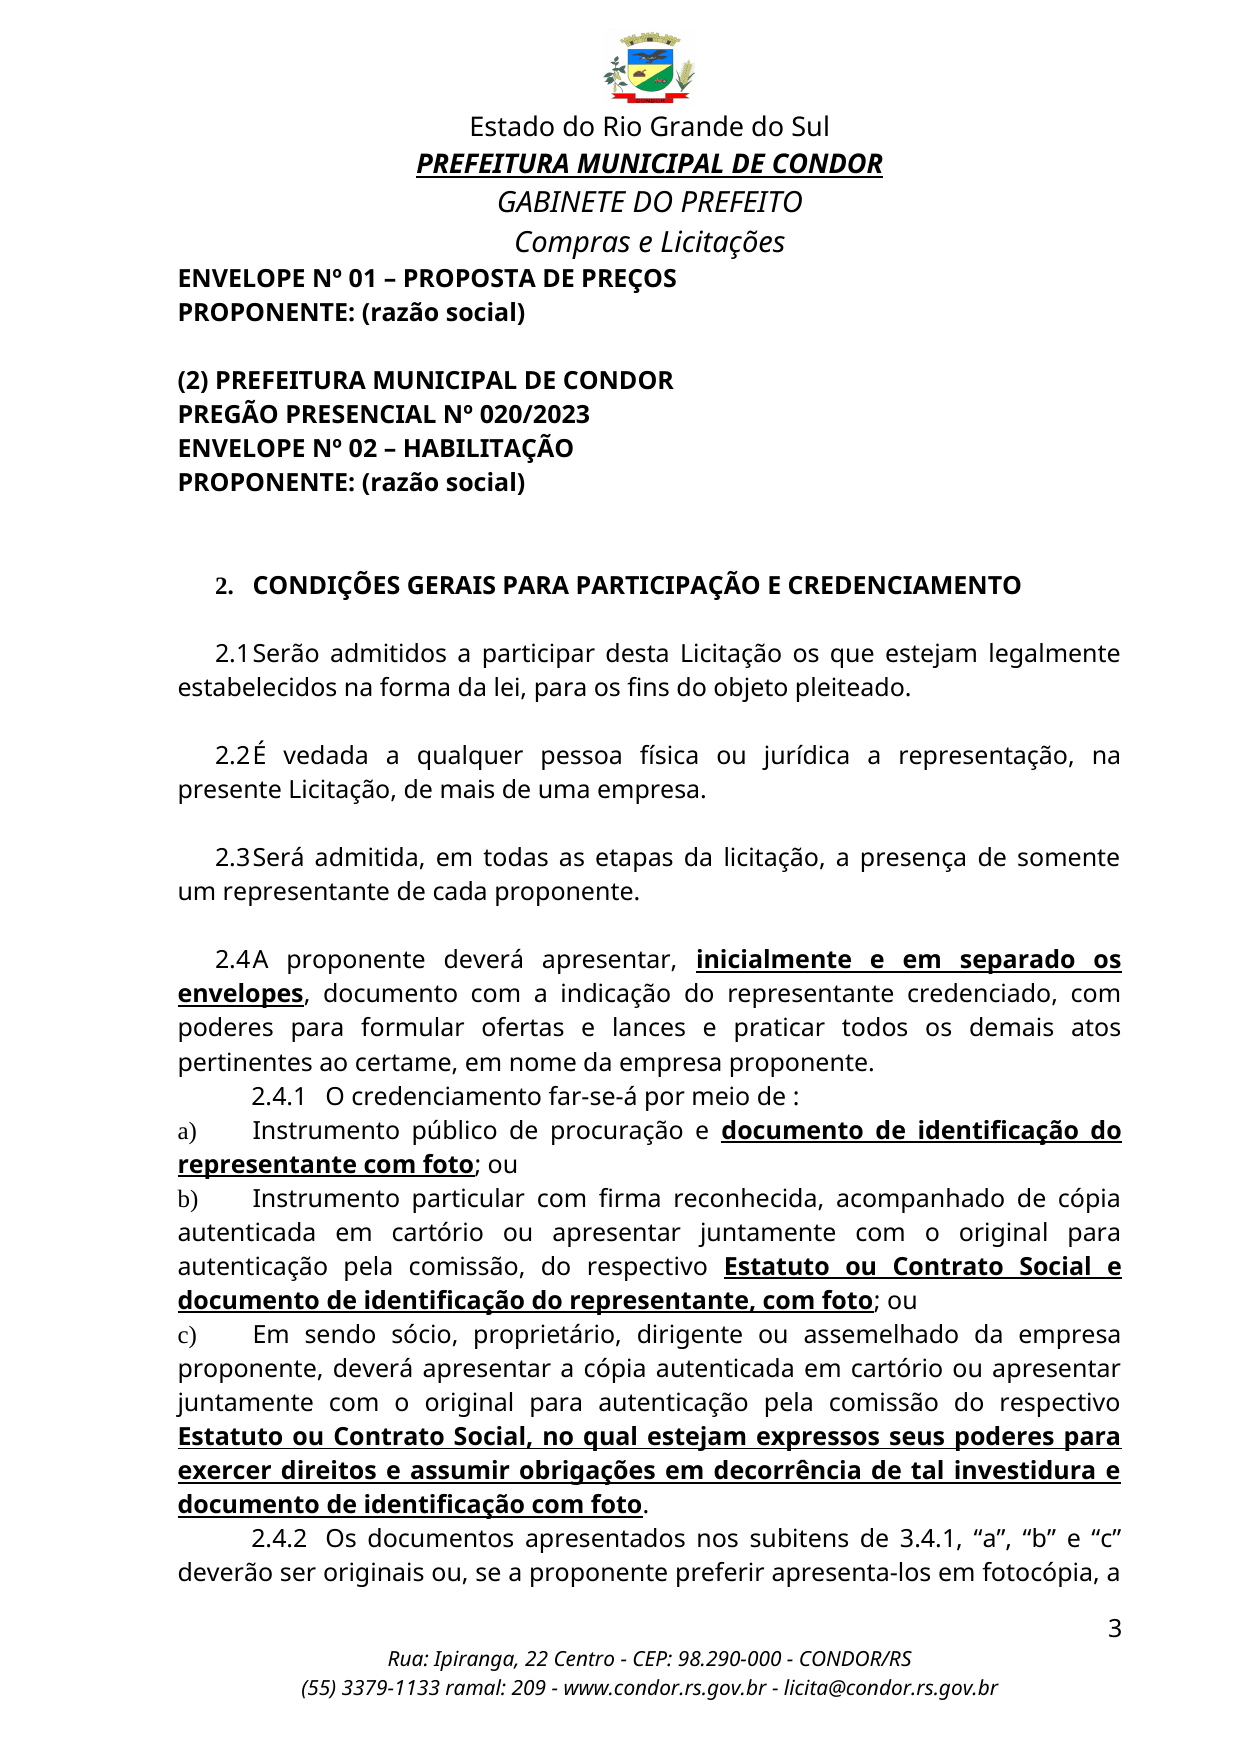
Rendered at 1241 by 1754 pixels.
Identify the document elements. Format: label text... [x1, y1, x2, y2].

list Os documentos apresentados nos subitens de 3.4.1, “a”, “b” e “c” deverão ser originais ou, se a proponente preferir apresenta-los em fotocópia, a [177, 1521, 1122, 1589]
list exercer direitos e assumir obrigações em decorrência de tal investidura e documento de identificação com foto. [177, 1449, 1122, 1521]
list É vedada a qualquer pessoa física ou jurídica a representação, na presente Licitação, de mais de uma empresa. [177, 738, 1122, 806]
text ENVELOPE Nº 02 – HABILITAÇÃO [177, 431, 1122, 465]
list Será admitida, em todas as etapas da licitação, a presença de somente um representante de cada proponente. [177, 840, 1122, 908]
text PROPONENTE: (razão social) [177, 465, 1122, 499]
list Instrumento particular com firma reconhecida, acompanhado de cópia autenticada em cartório ou apresentar juntamente com o original para autenticação pela comissão, do respectivo Estatuto ou Contrato Social e documento de identificação do representante, com foto; ou [177, 1180, 1122, 1317]
list Serão admitidos a participar desta Licitação os que estejam legalmente estabelecidos na forma da lei, para os fins do objeto pleiteado. [177, 635, 1122, 703]
list CONDIÇÕES GERAIS PARA PARTICIPAÇÃO E CREDENCIAMENTO [215, 567, 1122, 601]
list Instrumento público de procuração e documento de identificação do representante com foto; ou [177, 1112, 1122, 1180]
picture [602, 29, 698, 108]
text PROPONENTE: (razão social) [177, 295, 1122, 329]
list A proponente deverá apresentar, inicialmente e em separado os envelopes, documento com a indicação do representante credenciado, com poderes para formular ofertas e lances e praticar todos os demais atos pertinentes ao certame, em nome da empresa proponente. [177, 942, 1122, 1078]
text (2) PREFEITURA MUNICIPAL DE CONDOR [177, 363, 1122, 397]
list O credenciamento far-se-á por meio de : [177, 1078, 1122, 1112]
list Em sendo sócio, proprietário, dirigente ou assemelhado da empresa proponente, deverá apresentar a cópia autenticada em cartório ou apresentar juntamente com o original para autenticação pela comissão do respectivo Estatuto ou Contrato Social, no qual estejam expressos seus poderes para [177, 1317, 1122, 1448]
text PREGÃO PRESENCIAL Nº 020/2023 [177, 397, 1122, 431]
text ENVELOPE Nº 01 – PROPOSTA DE PREÇOS [177, 261, 1122, 295]
